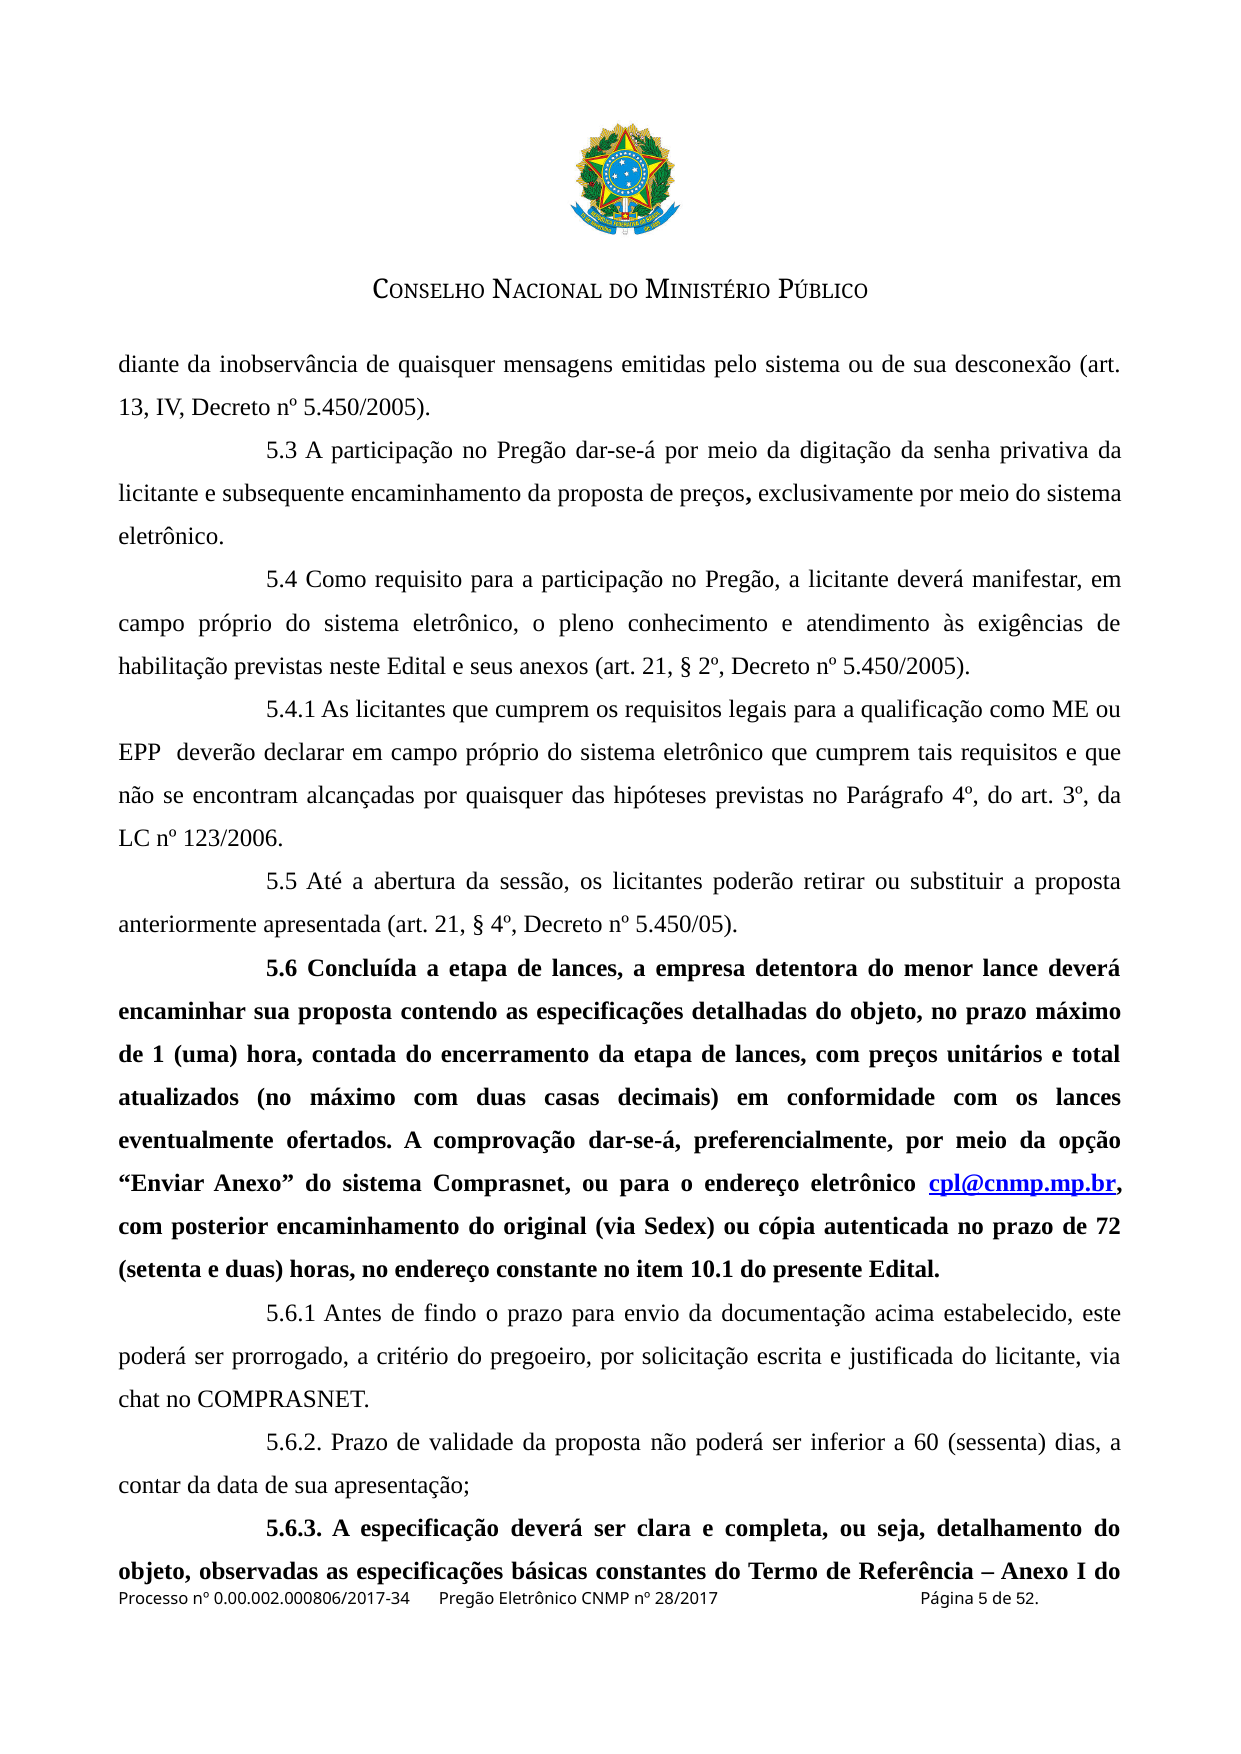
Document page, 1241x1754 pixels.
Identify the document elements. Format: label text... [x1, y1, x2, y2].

text diante da inobservância de quaisquer mensagens emitidas pelo sistema ou de sua desconexão (art. 13, IV, Decreto nº 5.450/2005). [118, 349, 1122, 421]
text 5.4 Como requisito para a participação no Pregão, a licitante deverá manifestar, em campo próprio do sistema eletrônico, o pleno conhecimento e atendimento às exigências de habilitação previstas neste Edital e seus anexos (art. 21, § 2º, Decreto nº 5.450/2005). [118, 564, 1122, 679]
text 5.6.2. Prazo de validade da proposta não poderá ser inferior a 60 (sessenta) dias, a contar da data de sua apresentação; [118, 1427, 1122, 1499]
text 5.6.3. A especificação deverá ser clara e completa, ou seja, detalhamento do objeto, observadas as especificações básicas constantes do Termo de Referência – Anexo I do [118, 1513, 1122, 1585]
text 5.6 Concluída a etapa de lances, a empresa detentora do menor lance deverá encaminhar sua proposta contendo as especificações detalhadas do objeto, no prazo máximo de 1 (uma) hora, contada do encerramento da etapa de lances, com preços unitários e total atualizados (no máximo com duas casas decimais) em conformidade com os lances eventualmente ofertados. A comprovação dar-se-á, preferencialmente, por meio da opção “Enviar Anexo” do sistema Comprasnet, ou para o endereço eletrônico cpl@cnmp.mp.br, com posterior encaminhamento do original (via Sedex) ou cópia autenticada no prazo de 72 (setenta e duas) horas, no endereço constante no item 10.1 do presente Edital. [118, 953, 1122, 1283]
text 5.6.1 Antes de findo o prazo para envio da documentação acima estabelecido, este poderá ser prorrogado, a critério do pregoeiro, por solicitação escrita e justificada do licitante, via chat no COMPRASNET. [118, 1298, 1122, 1413]
text 5.3 A participação no Pregão dar-se-á por meio da digitação da senha privativa da licitante e subsequente encaminhamento da proposta de preços, exclusivamente por meio do sistema eletrônico. [118, 435, 1122, 550]
text 5.5 Até a abertura da sessão, os licitantes poderão retirar ou substituir a proposta anteriormente apresentada (art. 21, § 4º, Decreto nº 5.450/05). [118, 866, 1122, 938]
text 5.4.1 As licitantes que cumprem os requisitos legais para a qualificação como ME ou EPP deverão declarar em campo próprio do sistema eletrônico que cumprem tais requisitos e que não se encontram alcançadas por quaisquer das hipóteses previstas no Parágrafo 4º, do art. 3º, da LC nº 123/2006. [118, 694, 1122, 852]
